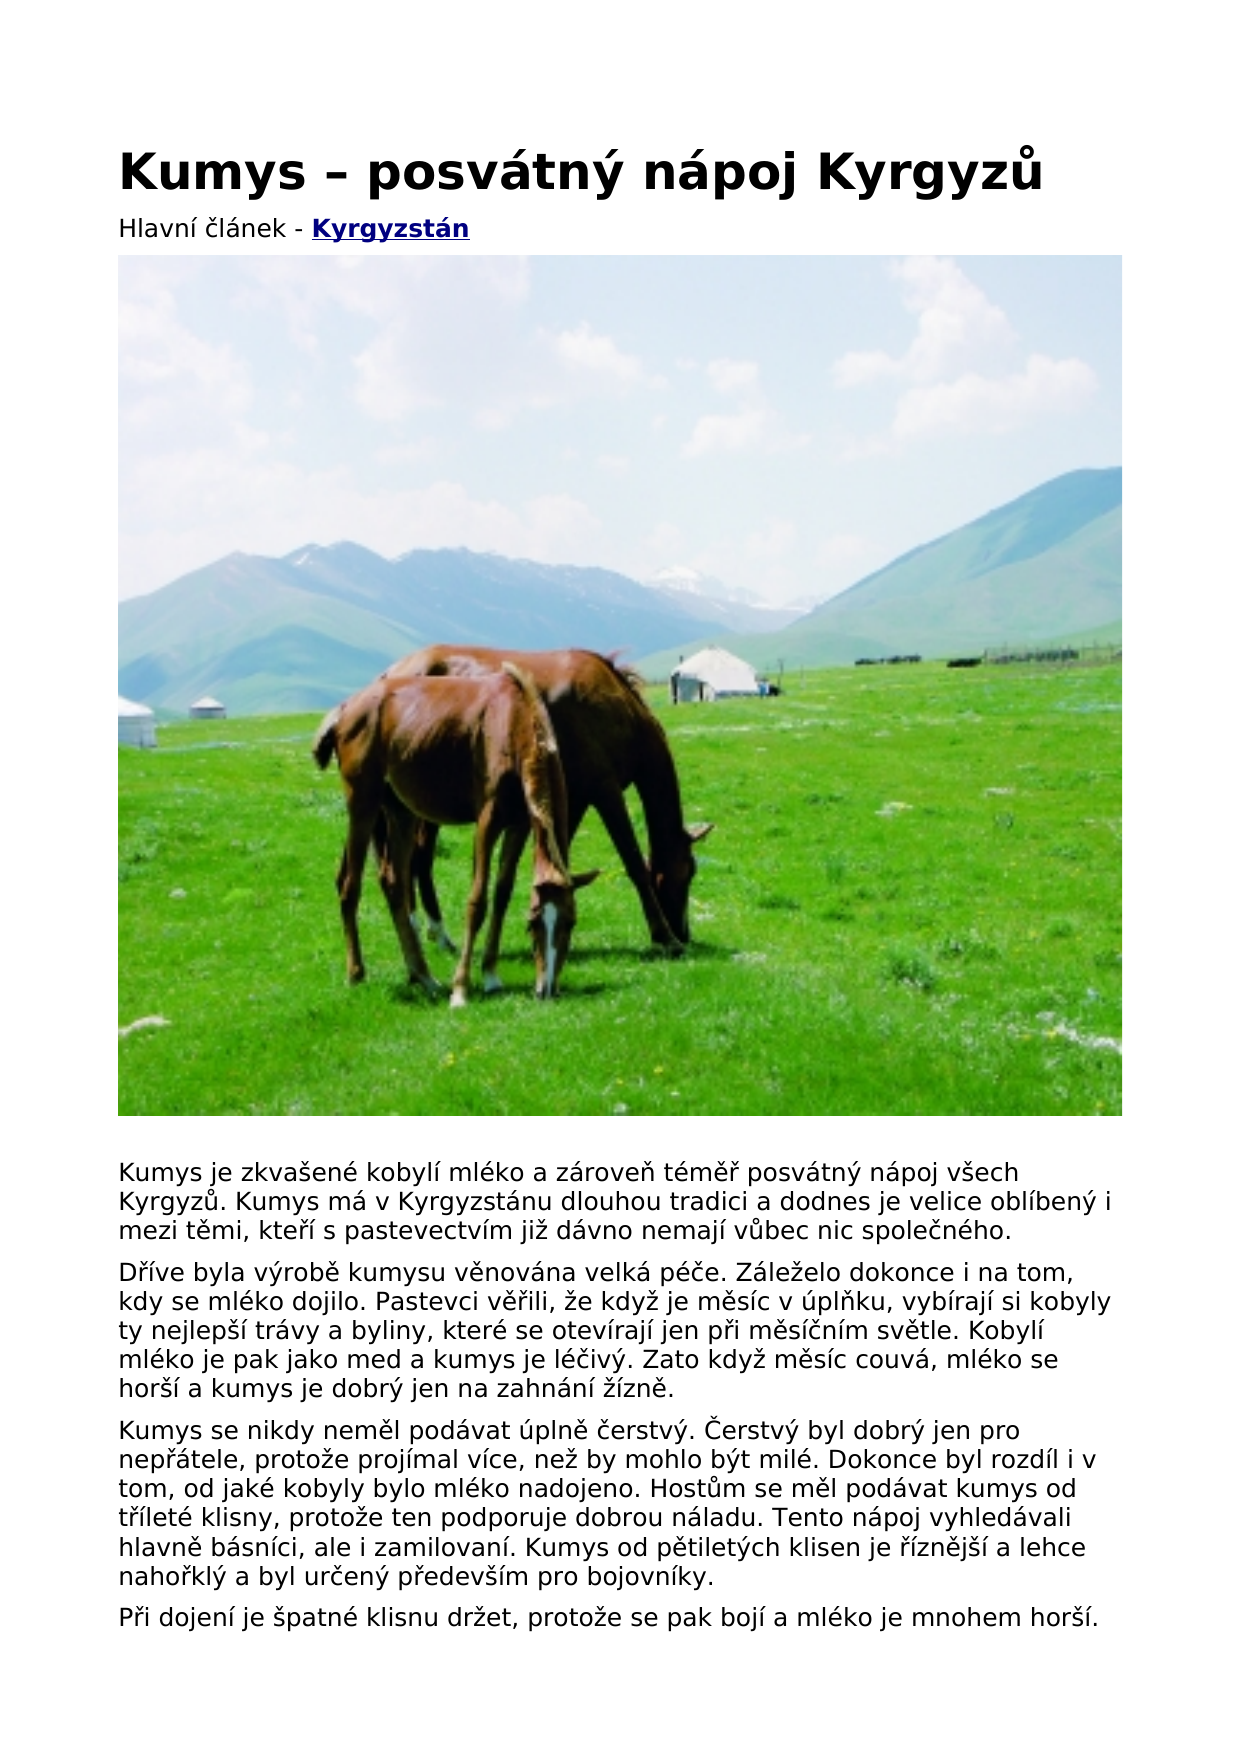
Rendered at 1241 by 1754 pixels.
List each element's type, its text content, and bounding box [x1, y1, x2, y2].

picture [118, 255, 1123, 1116]
text Dříve byla výrobě kumysu věnována velká péče. Záleželo dokonce i na tom, kdy se mléko dojilo. Pastevci věřili, že když je měsíc v úplňku, vybírají si kobyly ty nejlepší trávy a byliny, které se otevírají jen při měsíčním světle. Kobylí mléko je pak jako med a kumys je léčivý. Zato když měsíc couvá, mléko se horší a kumys je dobrý jen na zahnání žízně. [118, 1258, 1122, 1403]
subtitle Kumys – posvátný nápoj Kyrgyzů [118, 143, 1122, 201]
text Hlavní článek - Kyrgyzstán [118, 214, 1122, 243]
text Kumys je zkvašené kobylí mléko a zároveň téměř posvátný nápoj všech Kyrgyzů. Kumys má v Kyrgyzstánu dlouhou tradici a dodnes je velice oblíbený i mezi těmi, kteří s pastevectvím již dávno nemají vůbec nic společného. [118, 1158, 1122, 1245]
text Při dojení je špatné klisnu držet, protože se pak bojí a mléko je mnohem horší. [118, 1603, 1122, 1633]
text Kumys se nikdy neměl podávat úplně čerstvý. Čerstvý byl dobrý jen pro nepřátele, protože projímal více, než by mohlo být milé. Dokonce byl rozdíl i v tom, od jaké kobyly bylo mléko nadojeno. Hostům se měl podávat kumys od tříleté klisny, protože ten podporuje dobrou náladu. Tento nápoj vyhledávali hlavně básníci, ale i zamilovaní. Kumys od pětiletých klisen je říznější a lehce nahořklý a byl určený především pro bojovníky. [118, 1416, 1122, 1591]
